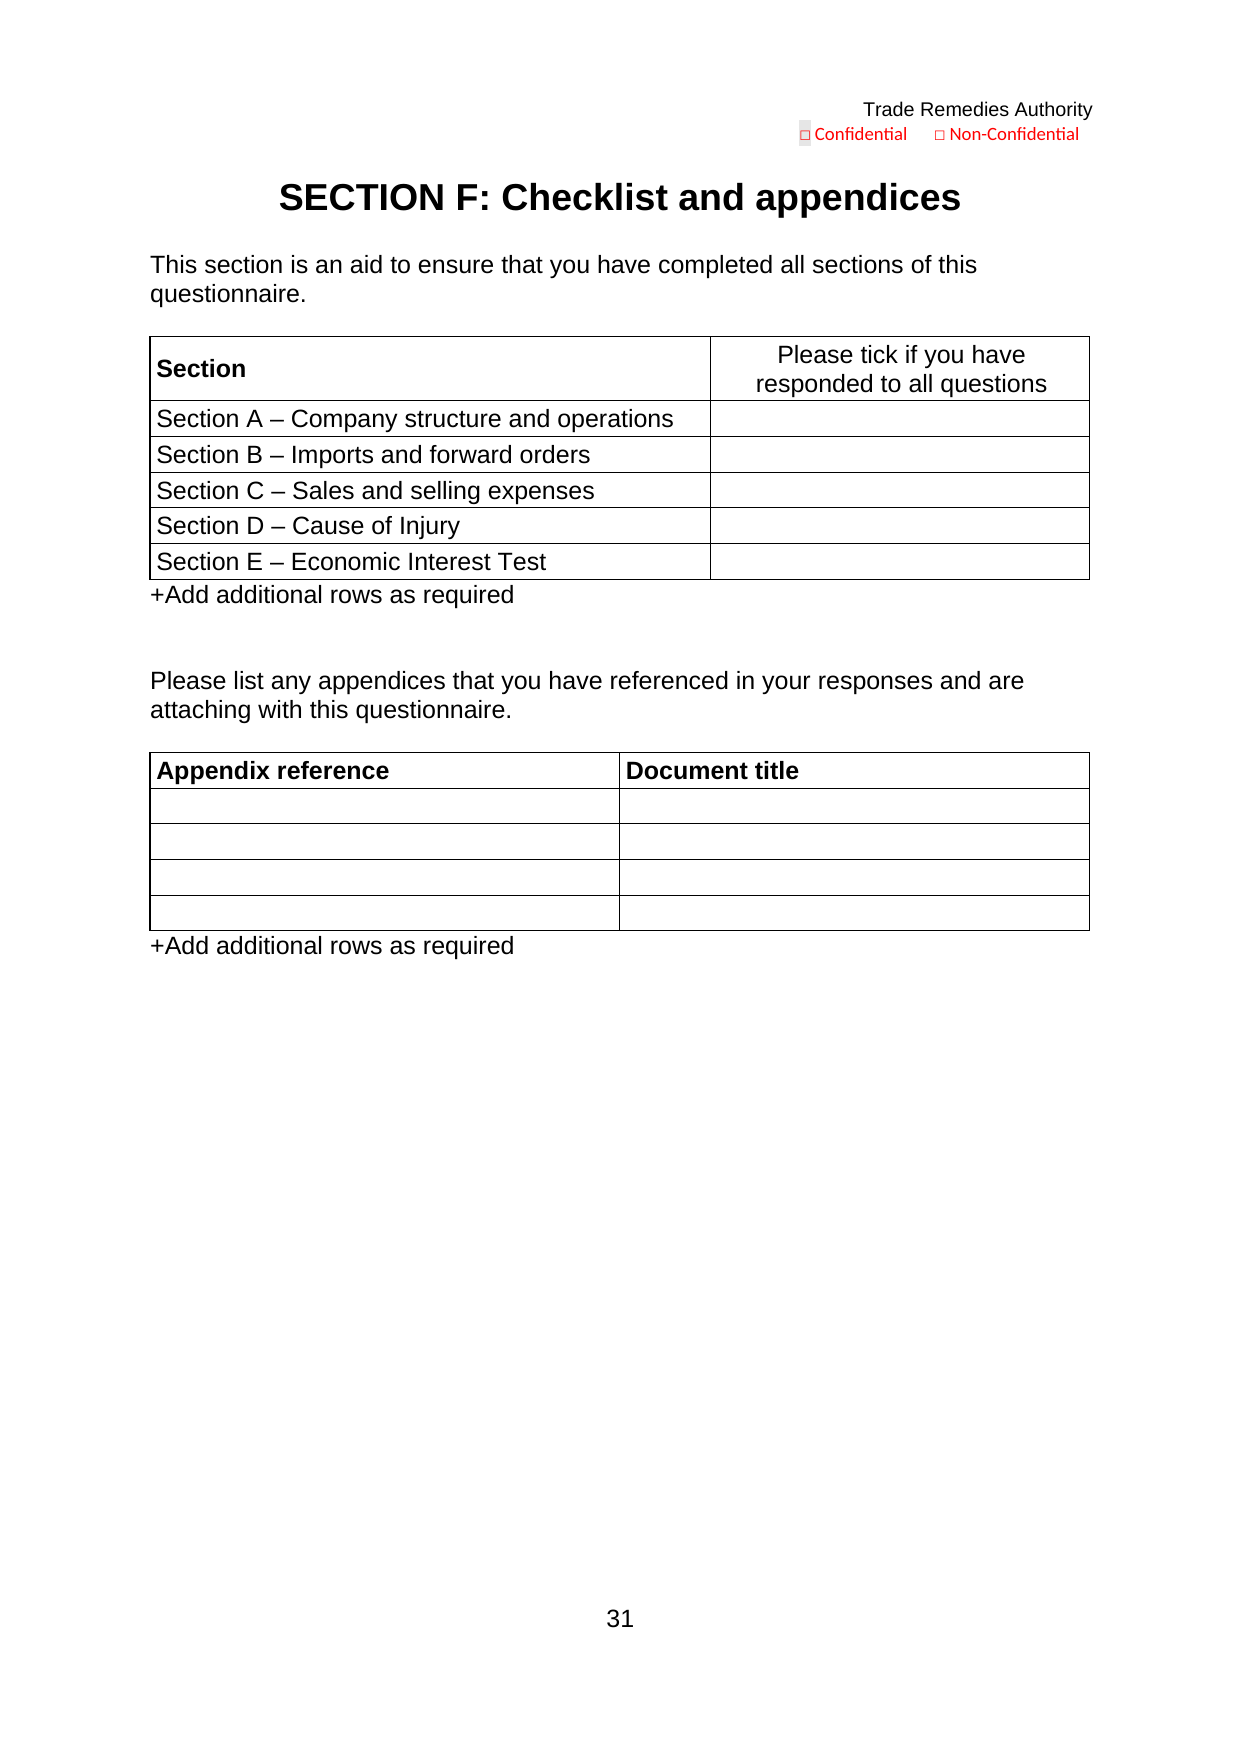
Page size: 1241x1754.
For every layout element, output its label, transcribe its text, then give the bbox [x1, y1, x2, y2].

table_cell [711, 473, 1089, 507]
text +Add additional rows as required [150, 580, 1090, 608]
table_cell Section B – Imports and forward orders [151, 437, 710, 472]
table_cell [711, 401, 1089, 436]
table_cell [620, 896, 1089, 930]
table_cell Section A – Company structure and operations [151, 401, 710, 436]
table_cell [151, 896, 619, 930]
table_header Appendix reference [151, 753, 619, 788]
table_cell [151, 824, 619, 859]
table_cell [151, 860, 619, 894]
table_cell Section E – Economic Interest Test [151, 544, 710, 578]
text +Add additional rows as required [150, 931, 1090, 960]
table_cell Section D – Cause of Injury [151, 508, 710, 543]
table_cell [151, 789, 619, 823]
table_header Document title [620, 753, 1089, 788]
text Please list any appendices that you have referenced in your responses and are attaching with this questionnaire. [150, 666, 1090, 723]
text This section is an aid to ensure that you have completed all sections of this questionnaire. [150, 250, 1090, 307]
table_cell [620, 789, 1089, 823]
table_cell [711, 437, 1089, 472]
table_cell [711, 544, 1089, 578]
table_cell [620, 860, 1089, 894]
table_header Please tick if you have responded to all questions [711, 337, 1089, 400]
table_header Section [151, 337, 710, 400]
table_cell [620, 824, 1089, 859]
table_cell Section C – Sales and selling expenses [151, 473, 710, 507]
subtitle SECTION F: Checklist and appendices [150, 175, 1090, 218]
table_cell [711, 508, 1089, 543]
